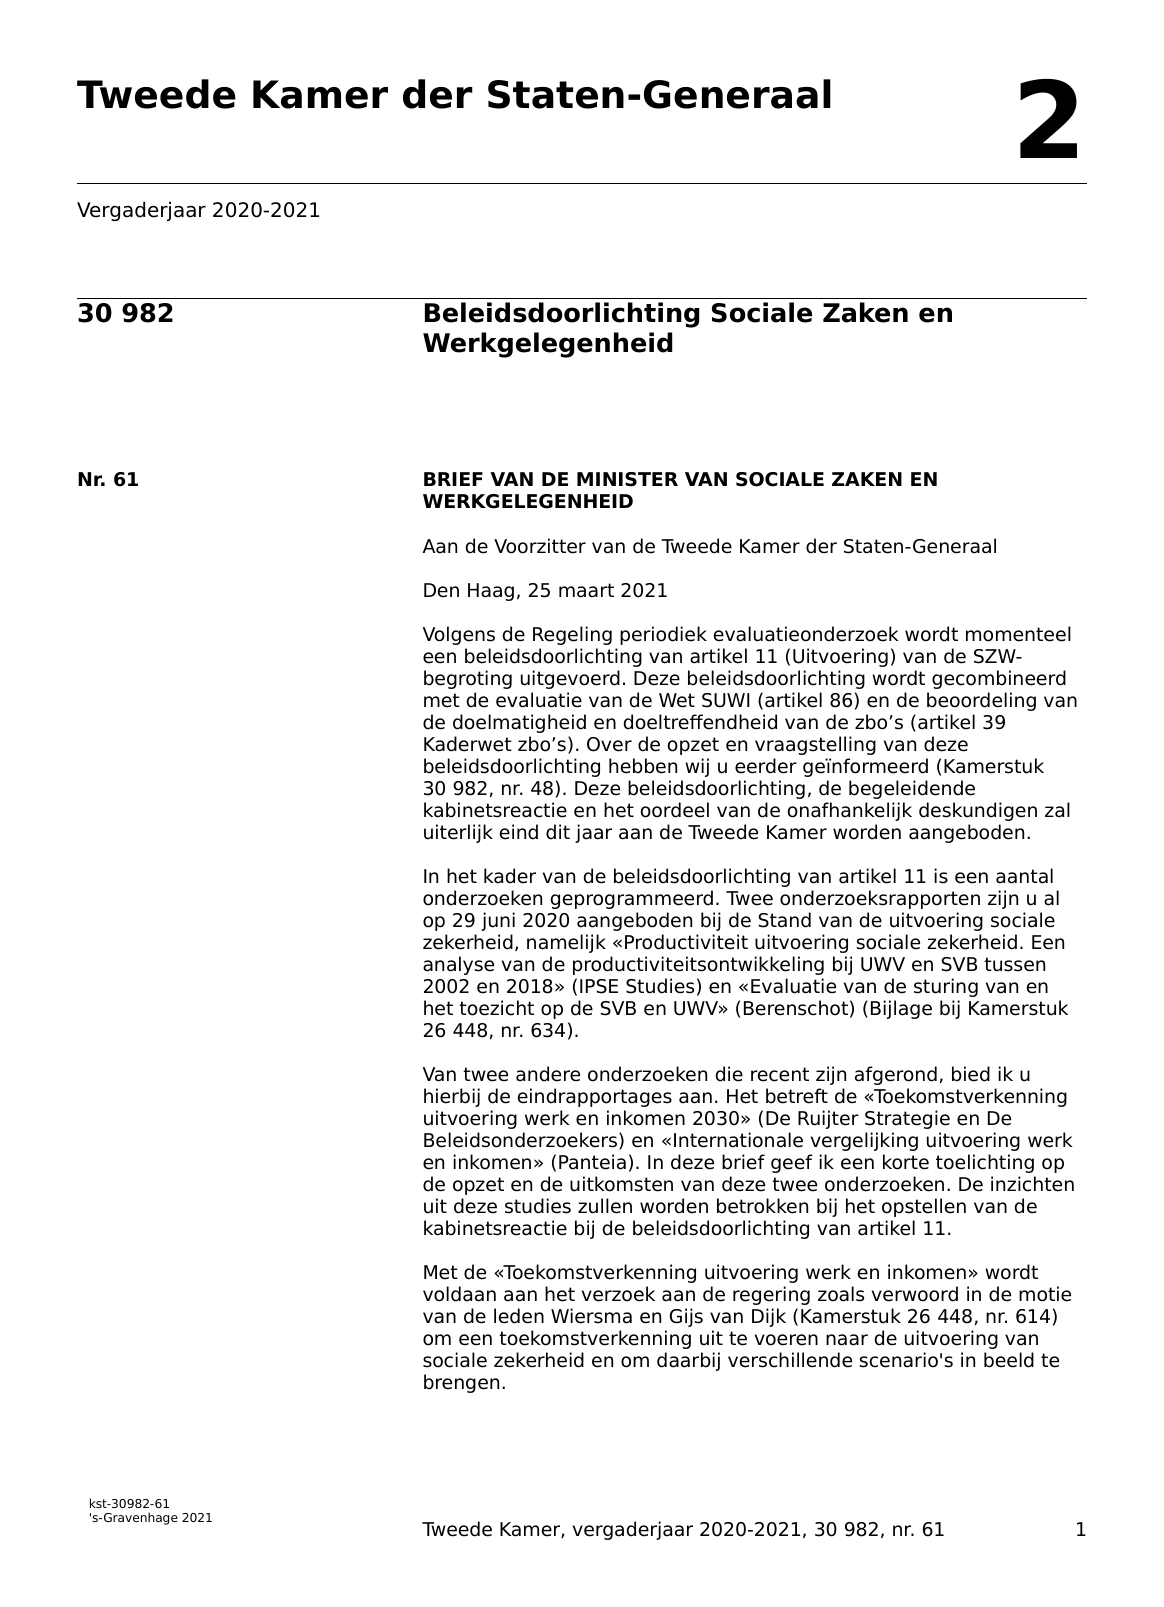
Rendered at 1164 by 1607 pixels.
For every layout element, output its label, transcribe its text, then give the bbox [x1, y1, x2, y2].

subtitle 30 982 Beleidsdoorlichting Sociale Zaken en Werkgelegenheid [77, 299, 1087, 358]
table_cell Vergaderjaar 2020-2021 [77, 184, 1087, 298]
table_header 2 [886, 59, 1087, 183]
text Den Haag, 25 maart 2021 [422, 580, 1087, 602]
text Van twee andere onderzoeken die recent zijn afgerond, bied ik u hierbij de eindrapportages aan. Het betreft de «Toekomstverkenning uitvoering werk en inkomen 2030» (De Ruijter Strategie en De Beleidsonderzoekers) en «Internationale vergelijking uitvoering werk en inkomen» (Panteia). In deze brief geef ik een korte toelichting op de opzet en de uitkomsten van deze twee onderzoeken. De inzichten uit deze studies zullen worden betrokken bij het opstellen van de kabinetsreactie bij de beleidsdoorlichting van artikel 11. [422, 1064, 1087, 1240]
text In het kader van de beleidsdoorlichting van artikel 11 is een aantal onderzoeken geprogrammeerd. Twee onderzoeksrapporten zijn u al op 29 juni 2020 aangeboden bij de Stand van de uitvoering sociale zekerheid, namelijk «Productiviteit uitvoering sociale zekerheid. Een analyse van de productiviteitsontwikkeling bij UWV en SVB tussen 2002 en 2018» (IPSE Studies) en «Evaluatie van de sturing van en het toezicht op de SVB en UWV» (Berenschot) (Bijlage bij Kamerstuk 26 448, nr. 634). [422, 866, 1087, 1042]
text kst-30982-61 [88, 1497, 323, 1511]
subtitle Nr. 61 BRIEF VAN DE MINISTER VAN SOCIALE ZAKEN EN WERKGELEGENHEID [77, 469, 1087, 513]
text Aan de Voorzitter van de Tweede Kamer der Staten-Generaal [422, 536, 1087, 557]
text Volgens de Regeling periodiek evaluatieonderzoek wordt momenteel een beleidsdoorlichting van artikel 11 (Uitvoering) van de SZW-begroting uitgevoerd. Deze beleidsdoorlichting wordt gecombineerd met de evaluatie van de Wet SUWI (artikel 86) en de beoordeling van de doelmatigheid en doeltreffendheid van de zbo’s (artikel 39 Kaderwet zbo’s). Over de opzet en vraagstelling van deze beleidsdoorlichting hebben wij u eerder geïnformeerd (Kamerstuk 30 982, nr. 48). Deze beleidsdoorlichting, de begeleidende kabinetsreactie en het oordeel van de onafhankelijk deskundigen zal uiterlijk eind dit jaar aan de Tweede Kamer worden aangeboden. [422, 624, 1087, 844]
text Met de «Toekomstverkenning uitvoering werk en inkomen» wordt voldaan aan het verzoek aan de regering zoals verwoord in de motie van de leden Wiersma en Gijs van Dijk (Kamerstuk 26 448, nr. 614) om een toekomstverkenning uit te voeren naar de uitvoering van sociale zekerheid en om daarbij verschillende scenario's in beeld te brengen. [422, 1262, 1087, 1394]
table_header Tweede Kamer der Staten-Generaal [77, 59, 886, 183]
text 's-Gravenhage 2021 [88, 1511, 323, 1525]
